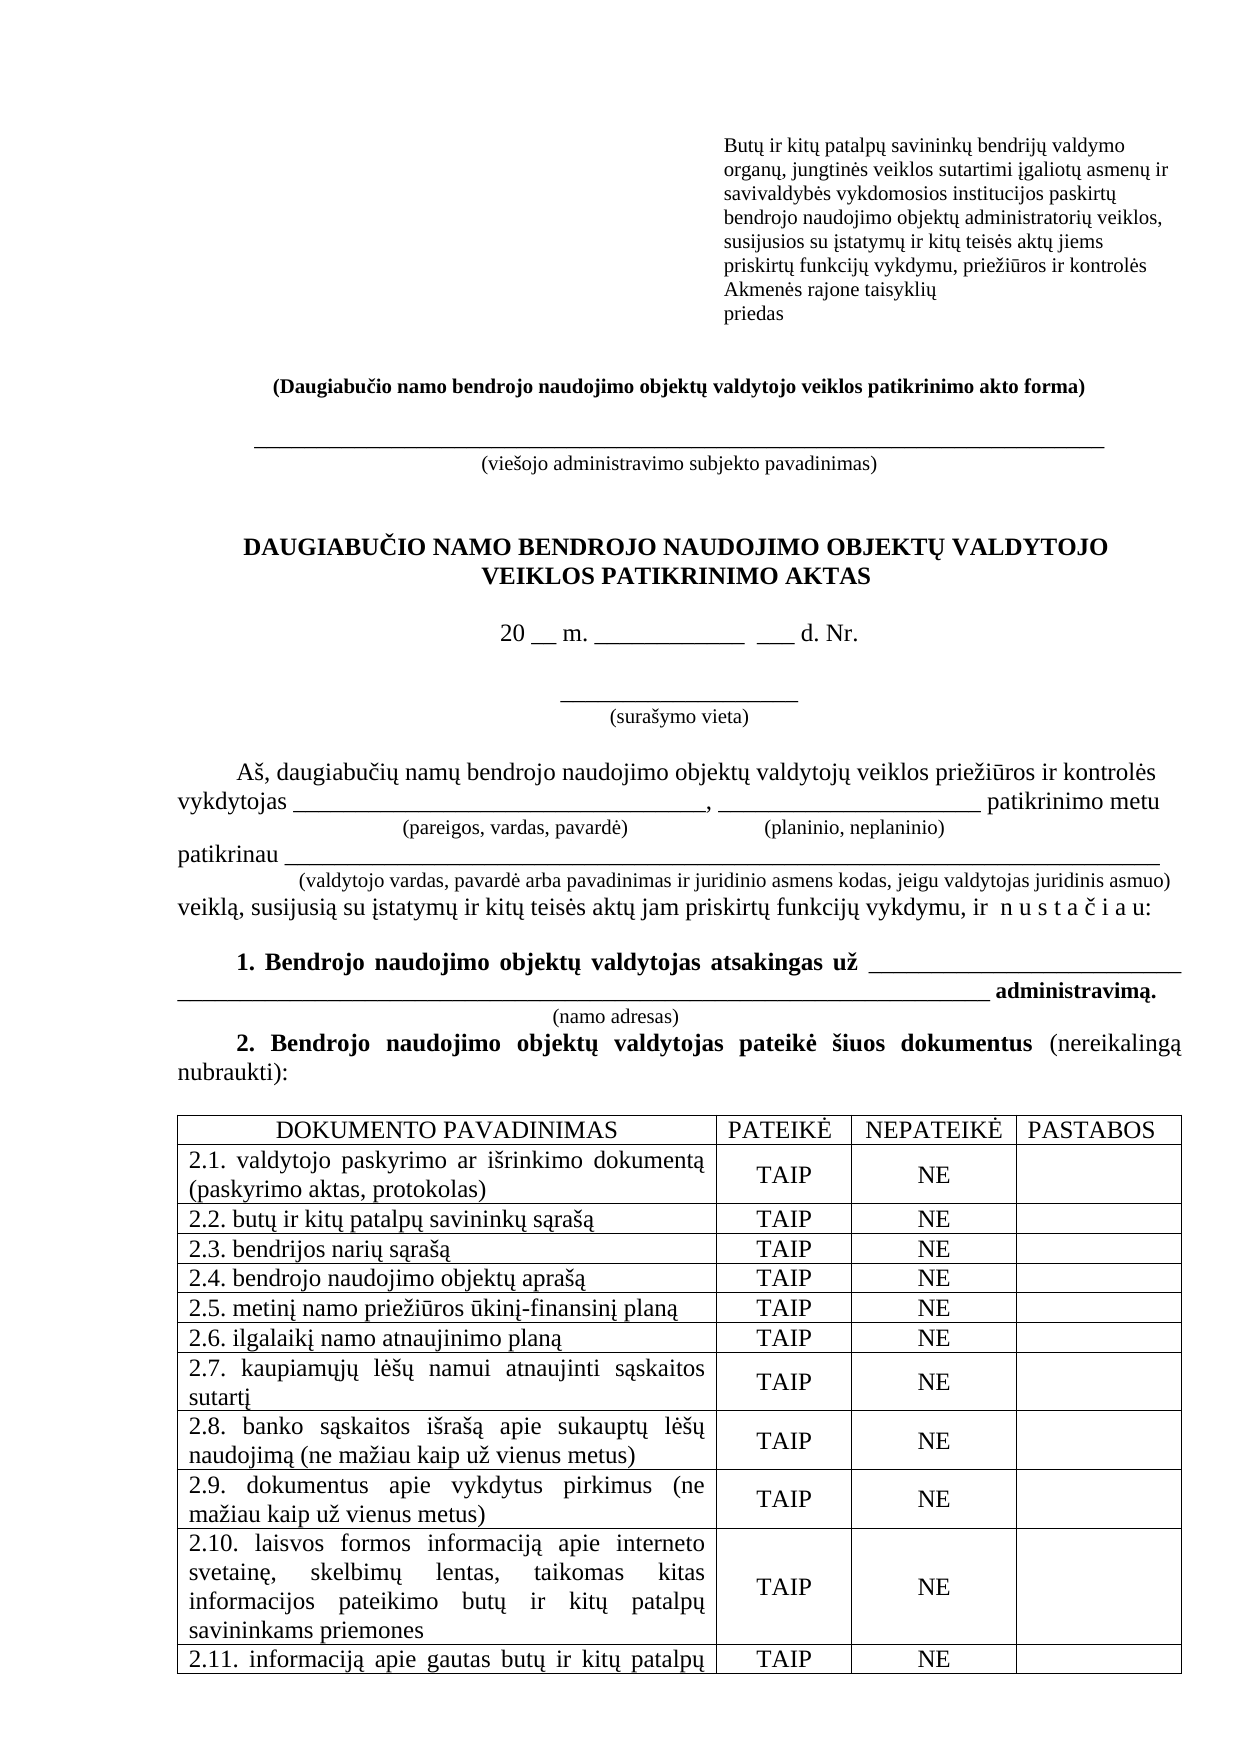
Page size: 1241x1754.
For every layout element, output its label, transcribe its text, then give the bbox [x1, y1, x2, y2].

table_cell [1017, 1529, 1181, 1643]
table_header DOKUMENTO PAVADINIMAS [178, 1116, 716, 1144]
text Akmenės rajone taisyklių [177, 277, 1181, 301]
table_cell TAIP [717, 1293, 851, 1322]
table_cell TAIP [717, 1411, 851, 1469]
table_cell 2.4. bendrojo naudojimo objektų aprašą [178, 1264, 716, 1292]
text (surašymo vieta) [177, 704, 1181, 728]
text ____________________________________________________________________ [177, 422, 1181, 450]
table_cell NE [852, 1234, 1016, 1262]
table_cell TAIP [717, 1145, 851, 1203]
table_cell NE [852, 1353, 1016, 1410]
text bendrojo naudojimo objektų administratorių veiklos, [177, 205, 1181, 229]
table_cell 2.8. banko sąskaitos išrašą apie sukauptų lėšų naudojimą (ne mažiau kaip už vienus metus) [178, 1411, 716, 1469]
table_cell TAIP [717, 1264, 851, 1292]
table_cell TAIP [717, 1470, 851, 1527]
text (namo adresas) [177, 1004, 1181, 1028]
table_cell TAIP [717, 1645, 851, 1673]
table_cell NE [852, 1264, 1016, 1292]
table_cell TAIP [717, 1204, 851, 1233]
table_cell 2.5. metinį namo priežiūros ūkinį-finansinį planą [178, 1293, 716, 1322]
table_cell [1017, 1411, 1181, 1469]
table_cell 2.11. informaciją apie gautas butų ir kitų patalpų [178, 1645, 716, 1673]
table_cell NE [852, 1411, 1016, 1469]
text DAUGIABUČIO NAMO BENDROJO NAUDOJIMO OBJEKTŲ VALDYTOJO [177, 532, 1181, 561]
table_cell TAIP [717, 1323, 851, 1352]
table_cell 2.9. dokumentus apie vykdytus pirkimus (ne mažiau kaip už vienus metus) [178, 1470, 716, 1527]
table_cell 2.3. bendrijos narių sąrašą [178, 1234, 716, 1262]
table_cell TAIP [717, 1353, 851, 1410]
text Aš, daugiabučių namų bendrojo naudojimo objektų valdytojų veiklos priežiūros ir kontrolės [177, 757, 1181, 786]
table_cell [1017, 1204, 1181, 1233]
table_cell NE [852, 1645, 1016, 1673]
table_cell 2.7. kaupiamųjų lėšų namui atnaujinti sąskaitos sutartį [178, 1353, 716, 1410]
table_cell [1017, 1145, 1181, 1203]
text priskirtų funkcijų vykdymu, priežiūros ir kontrolės [177, 253, 1181, 277]
table_cell TAIP [717, 1529, 851, 1643]
table_cell [1017, 1645, 1181, 1673]
table_header PATEIKĖ [717, 1116, 851, 1144]
text priedas [177, 301, 1181, 325]
table_cell [1017, 1323, 1181, 1352]
table_cell 2.1. valdytojo paskyrimo ar išrinkimo dokumentą (paskyrimo aktas, protokolas) [178, 1145, 716, 1203]
table_cell NE [852, 1470, 1016, 1527]
text patikrinau ______________________________________________________________________ [177, 839, 1181, 868]
table_cell [1017, 1264, 1181, 1292]
table_header NEPATEIKĖ [852, 1116, 1016, 1144]
table_cell [1017, 1234, 1181, 1262]
text 2. Bendrojo naudojimo objektų valdytojas pateikė šiuos dokumentus (nereikalingą nubraukti): [177, 1028, 1181, 1086]
text Butų ir kitų patalpų savininkų bendrijų valdymo [177, 133, 1181, 157]
text ___________________ [177, 676, 1181, 704]
text (pareigos, vardas, pavardė) (planinio, neplaninio) [177, 815, 1181, 839]
text susijusios su įstatymų ir kitų teisės aktų jiems [177, 229, 1181, 253]
table_header PASTABOS [1017, 1116, 1181, 1144]
table_cell 2.6. ilgalaikį namo atnaujinimo planą [178, 1323, 716, 1352]
text 20 __ m. ____________ ___ d. Nr. [177, 618, 1181, 647]
text organų, jungtinės veiklos sutartimi įgaliotų asmenų ir [177, 157, 1181, 181]
table_cell NE [852, 1529, 1016, 1643]
text VEIKLOS PATIKRINIMO AKTAS [177, 561, 1181, 589]
text 1. Bendrojo naudojimo objektų valdytojas atsakingas už _________________________ _________________________________________________________________ administravimą. [177, 947, 1181, 1004]
table_cell NE [852, 1323, 1016, 1352]
table_cell NE [852, 1145, 1016, 1203]
text (viešojo administravimo subjekto pavadinimas) [177, 450, 1181, 474]
table_cell [1017, 1353, 1181, 1410]
text savivaldybės vykdomosios institucijos paskirtų [177, 181, 1181, 205]
text (valdytojo vardas, pavardė arba pavadinimas ir juridinio asmens kodas, jeigu valdytojas juridinis asmuo) [177, 868, 1181, 892]
table_cell NE [852, 1204, 1016, 1233]
table_cell TAIP [717, 1234, 851, 1262]
text (Daugiabučio namo bendrojo naudojimo objektų valdytojo veiklos patikrinimo akto forma) [177, 373, 1181, 398]
table_cell [1017, 1293, 1181, 1322]
text veiklą, susijusią su įstatymų ir kitų teisės aktų jam priskirtų funkcijų vykdymu, ir n u s t a č i a u: [177, 892, 1181, 920]
table_cell NE [852, 1293, 1016, 1322]
table_cell [1017, 1470, 1181, 1527]
table_cell 2.10. laisvos formos informaciją apie interneto svetainę, skelbimų lentas, taikomas kitas informacijos pateikimo butų ir kitų patalpų savininkams priemones [178, 1529, 716, 1643]
table_cell 2.2. butų ir kitų patalpų savininkų sąrašą [178, 1204, 716, 1233]
text vykdytojas _________________________________, _____________________ patikrinimo metu [177, 786, 1181, 815]
